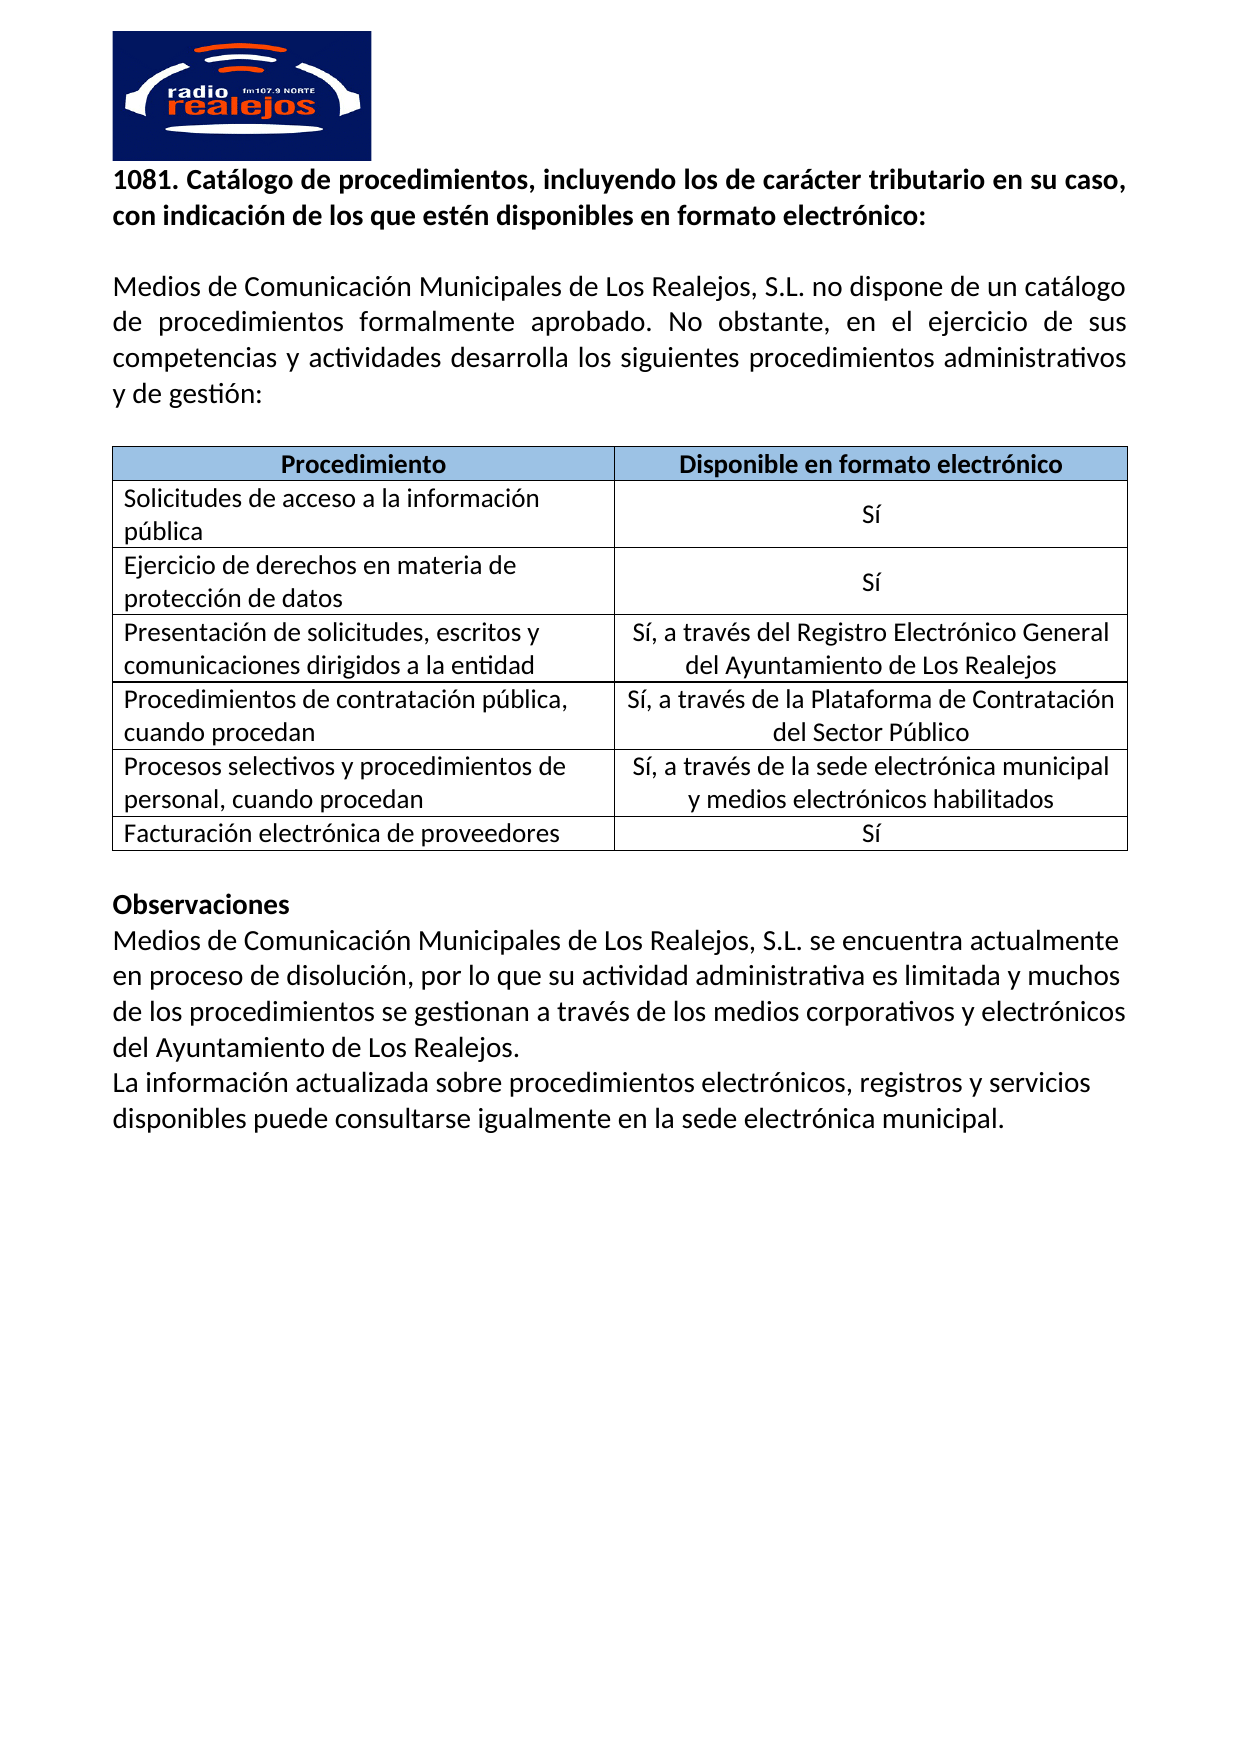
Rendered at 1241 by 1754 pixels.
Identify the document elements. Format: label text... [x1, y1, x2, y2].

table_cell Sí [615, 817, 1127, 849]
table_cell Ejercicio de derechos en materia de protección de datos [113, 548, 614, 614]
table_cell Sí [615, 481, 1127, 547]
text La información actualizada sobre procedimientos electrónicos, registros y servicios disponibles puede consultarse igualmente en la sede electrónica municipal. [112, 1064, 1128, 1136]
table_header Procedimiento [113, 447, 614, 480]
table_cell Presentación de solicitudes, escritos y comunicaciones dirigidos a la entidad [113, 615, 614, 681]
table_cell Solicitudes de acceso a la información pública [113, 481, 614, 547]
text Medios de Comunicación Municipales de Los Realejos, S.L. no dispone de un catálogo de procedimientos formalmente aprobado. No obstante, en el ejercicio de sus competencias y actividades desarrolla los siguientes procedimientos administrativos y de gestión: [112, 268, 1128, 410]
text 1081. Catálogo de procedimientos, incluyendo los de carácter tributario en su caso, con indicación de los que estén disponibles en formato electrónico: [112, 150, 1128, 232]
table_cell Procesos selectivos y procedimientos de personal, cuando procedan [113, 750, 614, 816]
table_header Disponible en formato electrónico [615, 447, 1127, 480]
table_cell Sí, a través de la sede electrónica municipal y medios electrónicos habilitados [615, 750, 1127, 816]
table_cell Sí [615, 548, 1127, 614]
table_cell Procedimientos de contratación pública, cuando procedan [113, 683, 614, 748]
table_cell Facturación electrónica de proveedores [113, 817, 614, 849]
table_cell Sí, a través del Registro Electrónico General del Ayuntamiento de Los Realejos [615, 615, 1127, 681]
text Observaciones [112, 886, 1128, 922]
text Medios de Comunicación Municipales de Los Realejos, S.L. se encuentra actualmente en proceso de disolución, por lo que su actividad administrativa es limitada y muchos de los procedimientos se gestionan a través de los medios corporativos y electrónicos del Ayuntamiento de Los Realejos. [112, 922, 1128, 1064]
table_cell Sí, a través de la Plataforma de Contratación del Sector Público [615, 683, 1127, 748]
